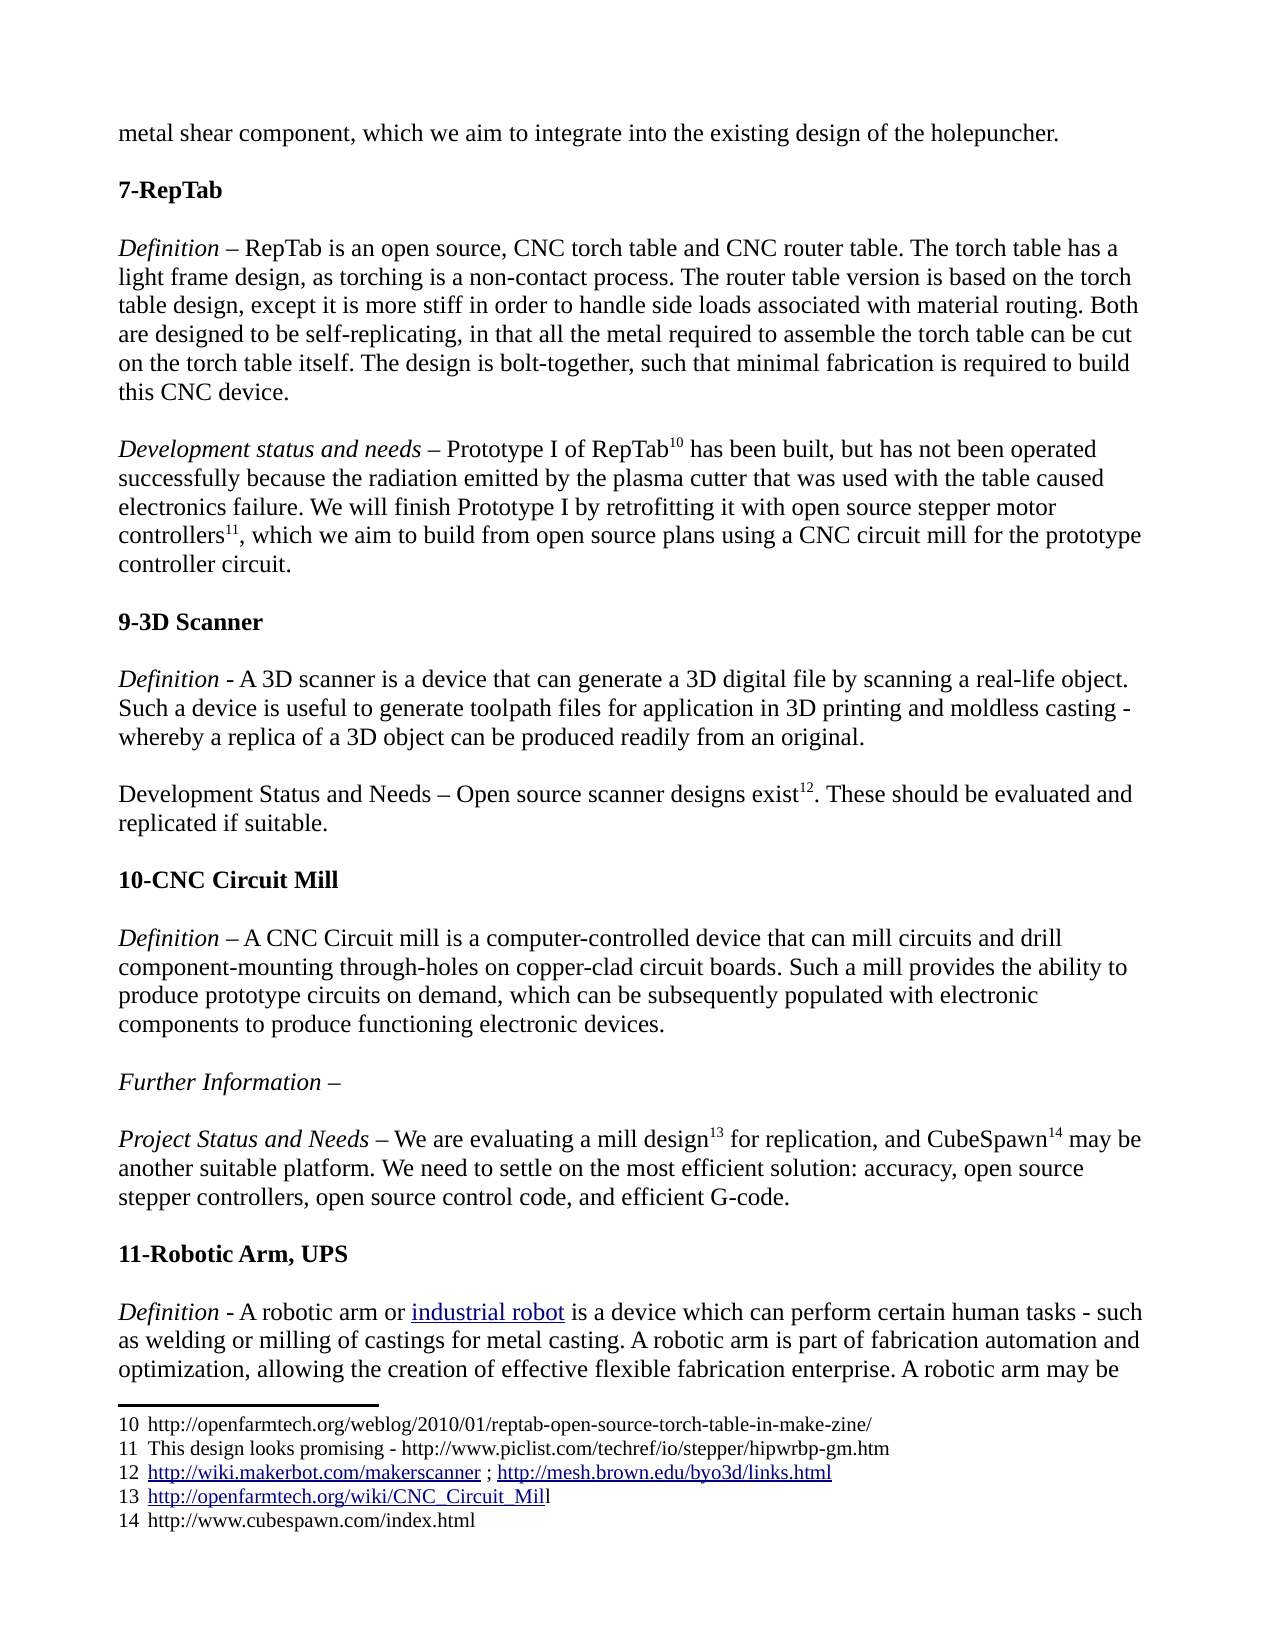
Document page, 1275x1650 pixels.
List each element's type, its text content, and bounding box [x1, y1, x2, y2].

text http://openfarmtech.org/wiki/CNC_Circuit_Mill [118, 1484, 1157, 1508]
text 10-CNC Circuit Mill [118, 866, 1157, 894]
text Further Information – [118, 1067, 1157, 1096]
text http://openfarmtech.org/weblog/2010/01/reptab-open-source-torch-table-in-make-zine/ [118, 1412, 1157, 1436]
text Definition - A robotic arm or industrial robot is a device which can perform certain human tasks - such as welding or milling of castings for metal casting. A robotic arm is part of fabrication automation and optimization, allowing the creation of effective flexible fabrication enterprise. A robotic arm may be [118, 1297, 1157, 1383]
text 7-RepTab [118, 176, 1157, 204]
text 9-3D Scanner [118, 607, 1157, 636]
text 11-Robotic Arm, UPS [118, 1239, 1157, 1268]
text Development status and needs – Prototype I of RepTab has been built, but has not been operated successfully because the radiation emitted by the plasma cutter that was used with the table caused electronics failure. We will finish Prototype I by retrofitting it with open source stepper motor controllers, which we aim to build from open source plans using a CNC circuit mill for the prototype controller circuit. [118, 434, 1157, 578]
text Development Status and Needs – Open source scanner designs exist. These should be evaluated and replicated if suitable. [118, 779, 1157, 837]
text metal shear component, which we aim to integrate into the existing design of the holepuncher. [118, 118, 1157, 147]
text Project Status and Needs – We are evaluating a mill design for replication, and CubeSpawn may be another suitable platform. We need to settle on the most efficient solution: accuracy, open source stepper controllers, open source control code, and efficient G-code. [118, 1124, 1157, 1211]
text http://www.cubespawn.com/index.html [118, 1508, 1157, 1532]
text Definition – RepTab is an open source, CNC torch table and CNC router table. The torch table has a light frame design, as torching is a non-contact process. The router table version is based on the torch table design, except it is more stiff in order to handle side loads associated with material routing. Both are designed to be self-replicating, in that all the metal required to assemble the torch table can be cut on the torch table itself. The design is bolt-together, such that minimal fabrication is required to build this CNC device. [118, 233, 1157, 406]
text This design looks promising - http://www.piclist.com/techref/io/stepper/hipwrbp-gm.htm [118, 1436, 1157, 1460]
text http://wiki.makerbot.com/makerscanner ; http://mesh.brown.edu/byo3d/links.html [118, 1460, 1157, 1484]
text Definition - A 3D scanner is a device that can generate a 3D digital file by scanning a real-life object. Such a device is useful to generate toolpath files for application in 3D printing and moldless casting - whereby a replica of a 3D object can be produced readily from an original. [118, 664, 1157, 751]
text Definition – A CNC Circuit mill is a computer-controlled device that can mill circuits and drill component-mounting through-holes on copper-clad circuit boards. Such a mill provides the ability to produce prototype circuits on demand, which can be subsequently populated with electronic components to produce functioning electronic devices. [118, 923, 1157, 1038]
